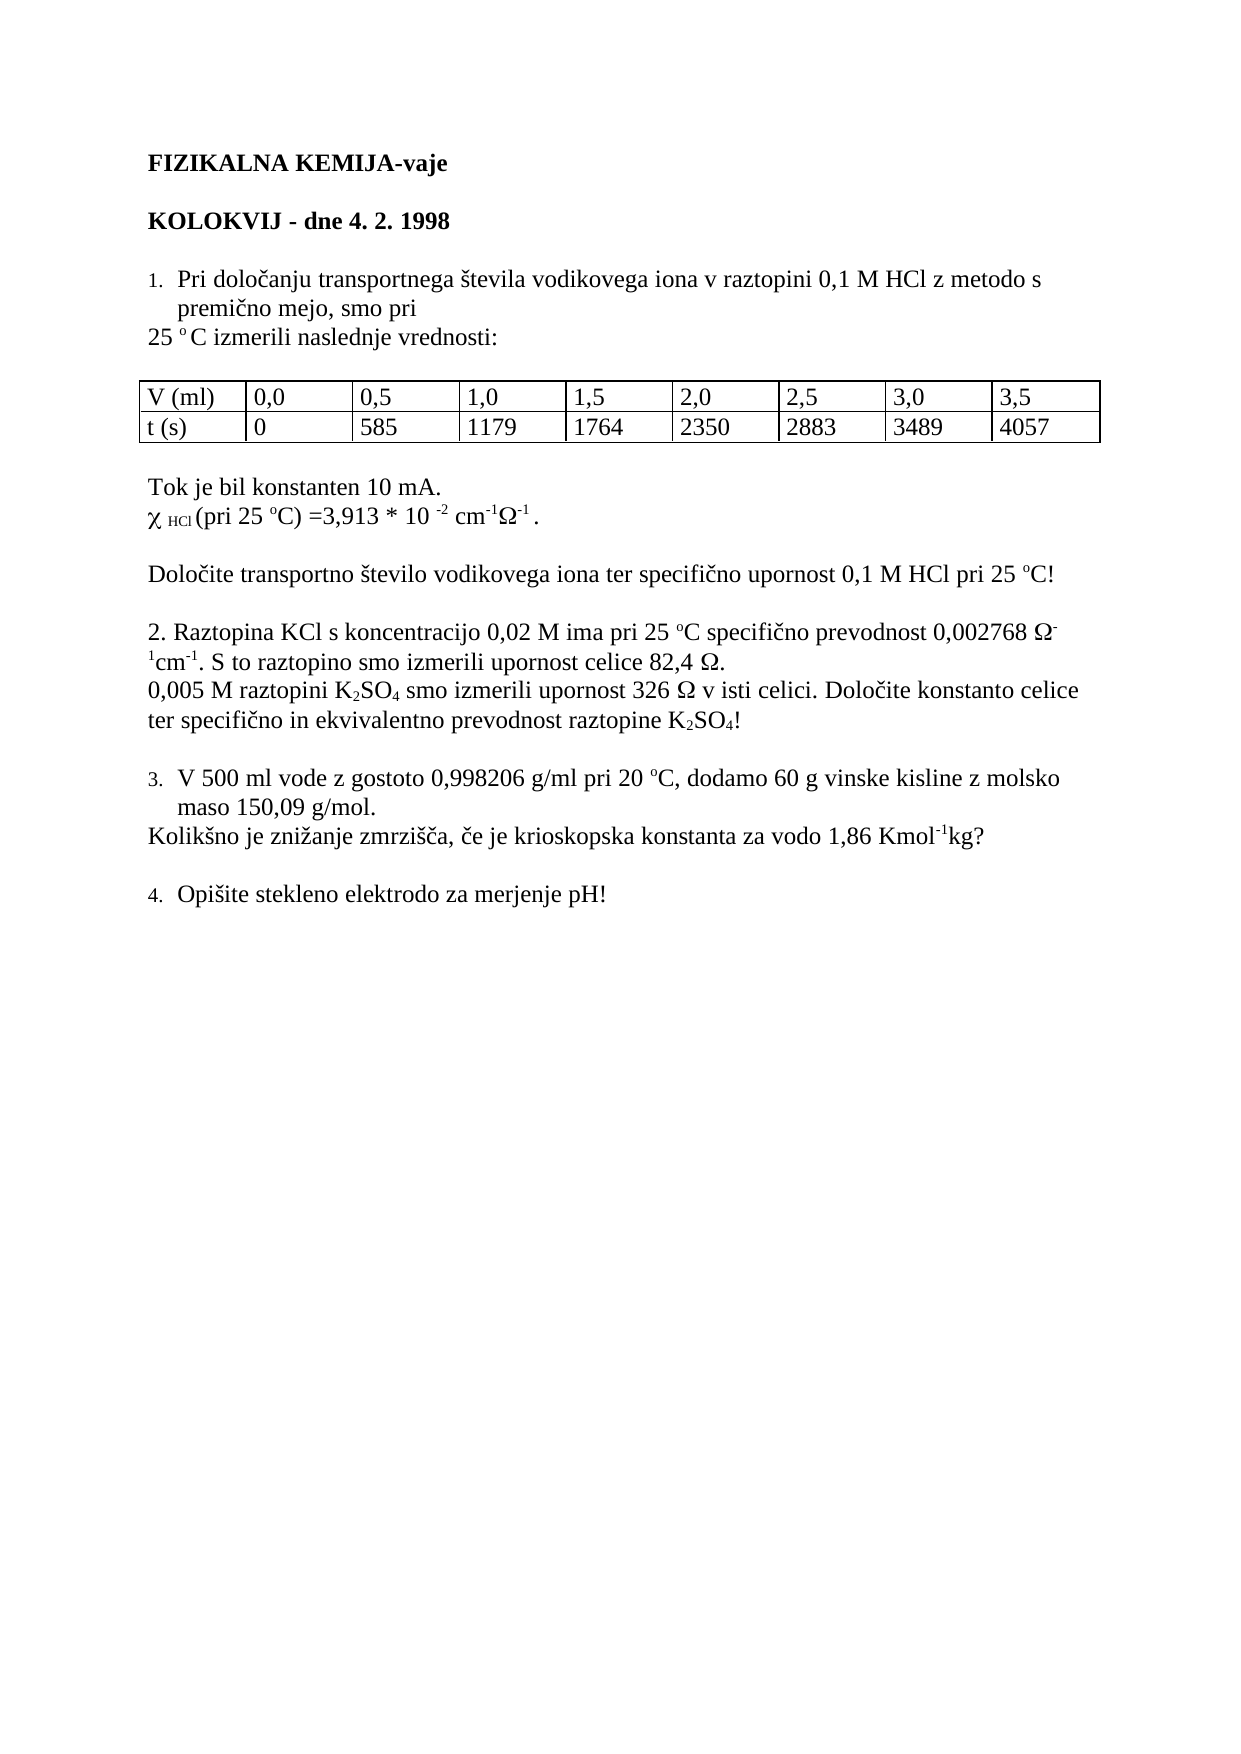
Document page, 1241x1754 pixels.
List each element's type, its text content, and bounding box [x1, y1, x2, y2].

table_header V (ml) [140, 382, 245, 411]
table_header 3,0 [886, 382, 991, 411]
text Tok je bil konstanten 10 mA. [148, 472, 1093, 501]
subtitle FIZIKALNA KEMIJA-vaje [148, 148, 1093, 177]
table_cell 1179 [460, 412, 565, 441]
table_header 1,0 [460, 382, 565, 411]
table_cell 585 [353, 412, 459, 441]
text 2. Raztopina KCl s koncentracijo 0,02 M ima pri 25 oC specifično prevodnost 0,002768 -1cm-1. S to raztopino smo izmerili upornost celice 82,4 . [148, 617, 1093, 675]
text 0,005 M raztopini K2SO4 smo izmerili upornost 326  v isti celici. Določite konstanto celice ter specifično in ekvivalentno prevodnost raztopine K2SO4! [148, 675, 1093, 733]
list Pri določanju transportnega števila vodikovega iona v raztopini 0,1 M HCl z metodo s premično mejo, smo pri [148, 264, 1093, 322]
table_cell 2883 [780, 412, 885, 441]
text Kolikšno je znižanje zmrzišča, če je krioskopska konstanta za vodo 1,86 Kmol-1kg? [148, 821, 1093, 850]
table_cell 2350 [673, 412, 778, 441]
text Določite transportno število vodikovega iona ter specifično upornost 0,1 M HCl pri 25 oC! [148, 559, 1093, 588]
table_header 3,5 [993, 382, 1099, 411]
table_cell 3489 [886, 412, 991, 441]
table_cell 0 [247, 412, 352, 441]
list V 500 ml vode z gostoto 0,998206 g/ml pri 20 oC, dodamo 60 g vinske kisline z molsko maso 150,09 g/mol. [148, 763, 1093, 821]
table_header 0,0 [247, 382, 352, 411]
table_cell 4057 [993, 412, 1099, 441]
table_cell t (s) [140, 412, 245, 441]
text 25 o C izmerili naslednje vrednosti: [148, 322, 1093, 351]
table_header 2,5 [780, 382, 885, 411]
text  HCl (pri 25 oC) =3,913 * 10 -2 cm-1-1 . [148, 501, 1093, 530]
list Opišite stekleno elektrodo za merjenje pH! [148, 879, 1093, 908]
subtitle KOLOKVIJ - dne 4. 2. 1998 [148, 206, 1093, 235]
table_header 1,5 [567, 382, 672, 411]
table_header 2,0 [673, 382, 778, 411]
table_header 0,5 [353, 382, 459, 411]
table_cell 1764 [567, 412, 672, 441]
